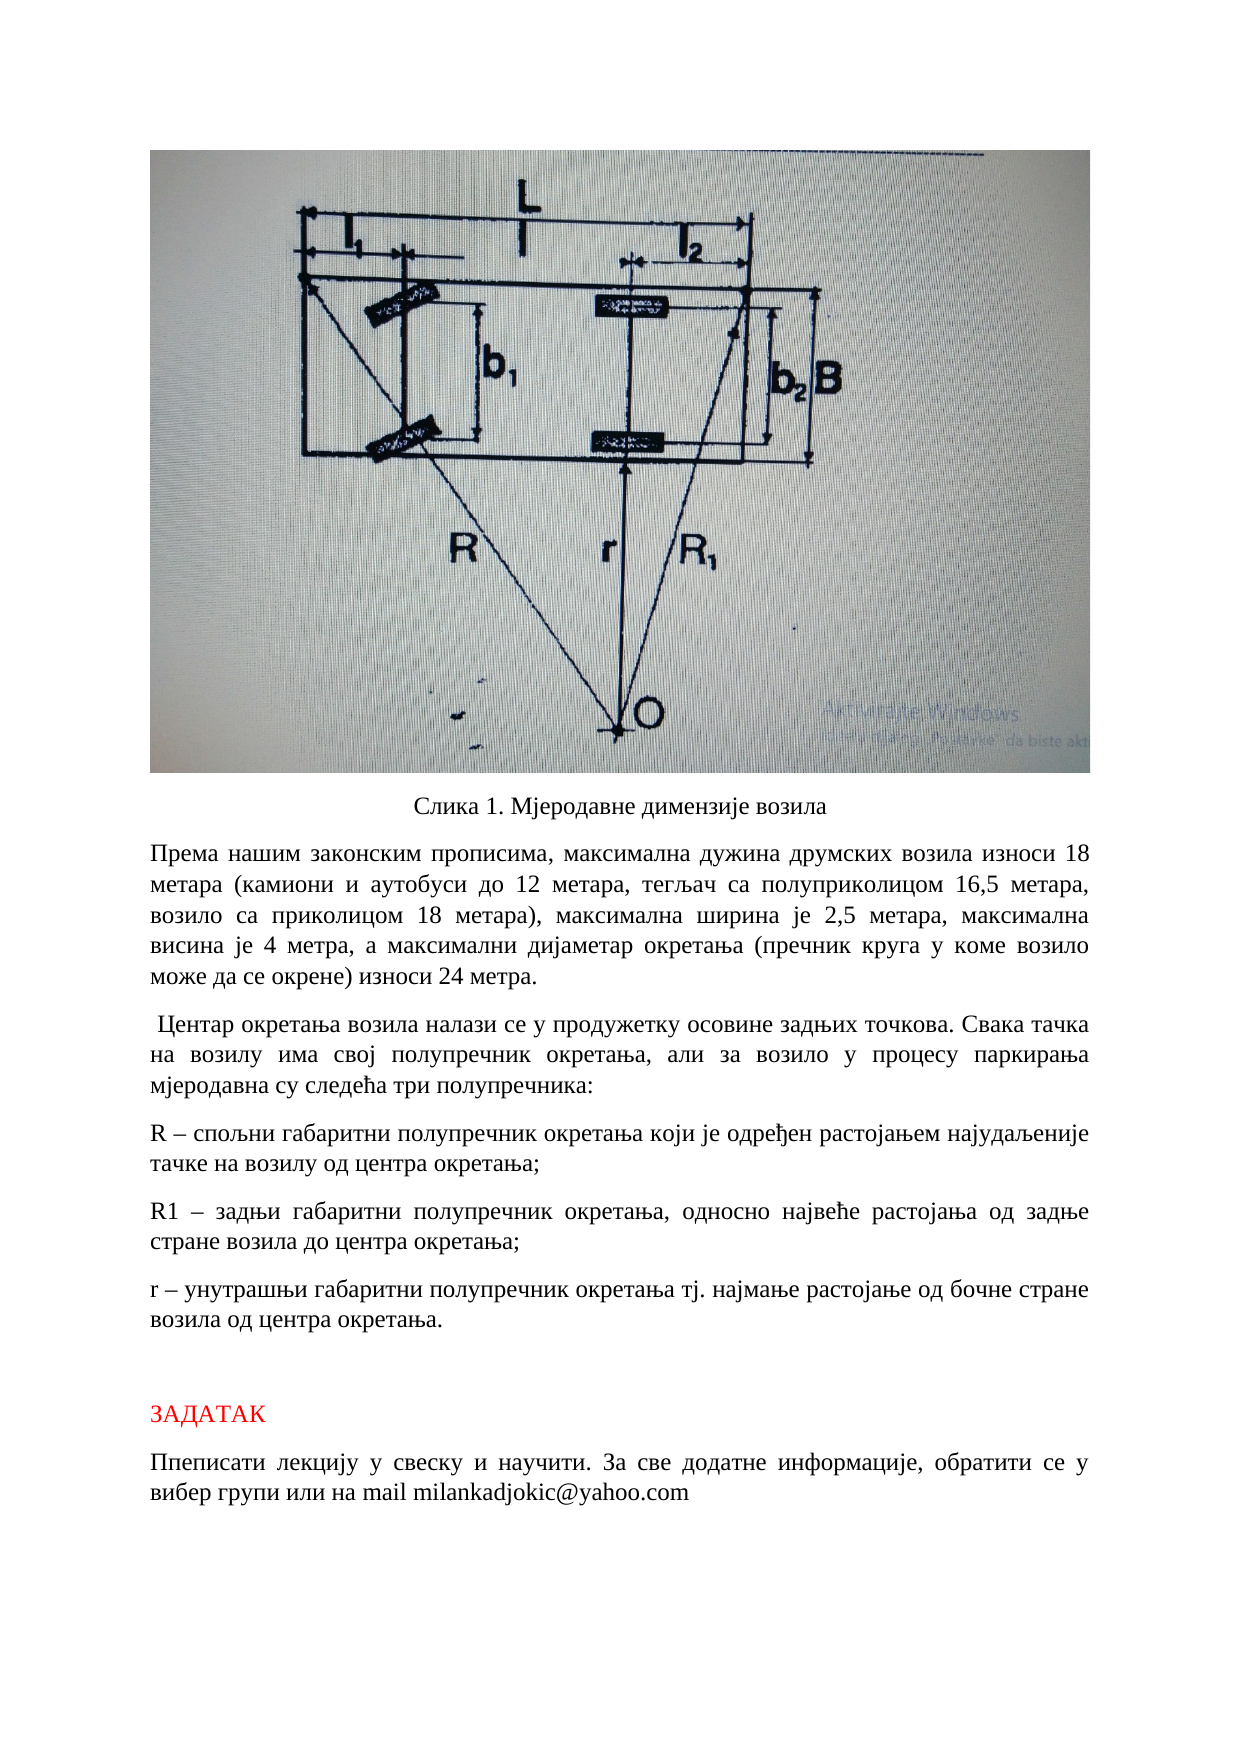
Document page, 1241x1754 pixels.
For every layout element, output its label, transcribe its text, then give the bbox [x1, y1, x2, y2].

text Центар окретања возила налази се у продужетку осовине задњих точкова. Свака тачка на возилу има свој полупречник окретања, али за возило у процесу паркирања мјеродавна су следећа три полупречника: [150, 1009, 1090, 1099]
text R1 – задњи габаритни полупречник окретања, односно највеће растојања од задње стране возила до центра окретања; [150, 1196, 1090, 1255]
text ЗАДАТАК [150, 1399, 1090, 1428]
text r – унутрашњи габаритни полупречник окретања тј. најмање растојање од бочне стране возила од центра окретања. [150, 1274, 1090, 1333]
text Ппеписати лекцију у свеску и научити. За све додатне информације, обратити се у вибер групи или на mail milankadjokic@yahoo.com [150, 1447, 1090, 1506]
text Према нашим законским прописима, максимална дужина друмских возила износи 18 метара (камиони и аутобуси до 12 метара, тегљач са полуприколицом 16,5 метара, возило са приколицом 18 метара), максимална ширина је 2,5 метара, максимална висина је 4 метра, а максимални дијаметар окретања (пречник круга у коме возило може да се окрене) износи 24 метра. [150, 838, 1090, 990]
text Слика 1. Мјеродавне димензије возила [150, 791, 1090, 820]
text R – спољни габаритни полупречник окретања који је одређен растојањем најудаљеније тачке на возилу од центра окретања; [150, 1118, 1090, 1177]
